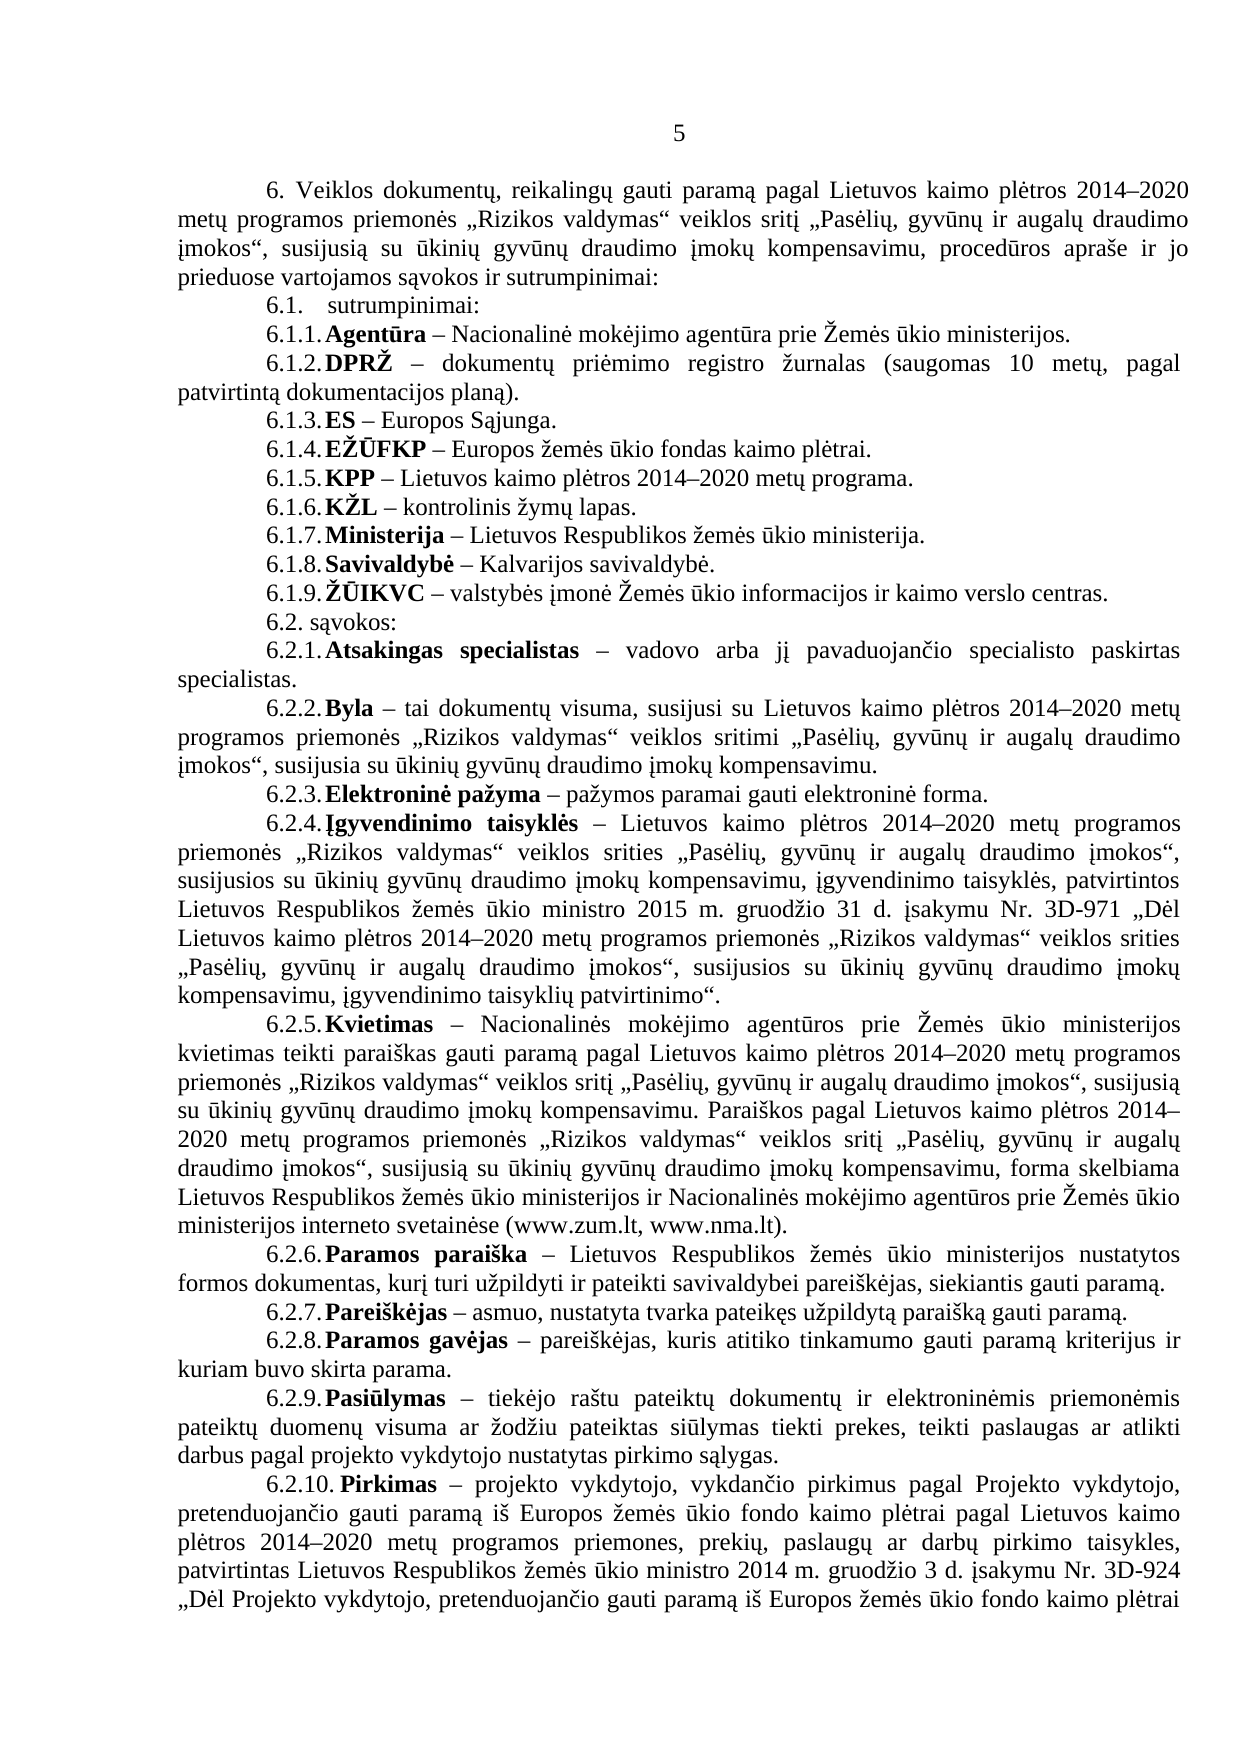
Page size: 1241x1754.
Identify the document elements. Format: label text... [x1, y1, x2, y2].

text 6.2.8. Paramos gavėjas – pareiškėjas, kuris atitiko tinkamumo gauti paramą kriterijus ir kuriam buvo skirta parama. [177, 1326, 1181, 1383]
text 6.1.5. KPP – Lietuvos kaimo plėtros 2014–2020 metų programa. [177, 463, 1181, 492]
text 6.1.3. ES – Europos Sąjunga. [177, 406, 1181, 434]
text 6.2.10. Pirkimas – projekto vykdytojo, vykdančio pirkimus pagal Projekto vykdytojo, pretenduojančio gauti paramą iš Europos žemės ūkio fondo kaimo plėtrai pagal Lietuvos kaimo plėtros 2014–2020 metų programos priemones, prekių, paslaugų ar darbų pirkimo taisykles, patvirtintas Lietuvos Respublikos žemės ūkio ministro 2014 m. gruodžio 3 d. įsakymu Nr. 3D-924 „Dėl Projekto vykdytojo, pretenduojančio gauti paramą iš Europos žemės ūkio fondo kaimo plėtrai [177, 1469, 1181, 1613]
text 6.1.2. DPRŽ – dokumentų priėmimo registro žurnalas (saugomas 10 metų, pagal patvirtintą dokumentacijos planą). [177, 348, 1181, 406]
text 6.1. sutrumpinimai: [177, 291, 1189, 319]
text 6.2.4. Įgyvendinimo taisyklės – Lietuvos kaimo plėtros 2014–2020 metų programos priemonės „Rizikos valdymas“ veiklos srities „Pasėlių, gyvūnų ir augalų draudimo įmokos“, susijusios su ūkinių gyvūnų draudimo įmokų kompensavimu, įgyvendinimo taisyklės, patvirtintos Lietuvos Respublikos žemės ūkio ministro 2015 m. gruodžio 31 d. įsakymu Nr. 3D-971 „Dėl Lietuvos kaimo plėtros 2014–2020 metų programos priemonės „Rizikos valdymas“ veiklos srities „Pasėlių, gyvūnų ir augalų draudimo įmokos“, susijusios su ūkinių gyvūnų draudimo įmokų kompensavimu, įgyvendinimo taisyklių patvirtinimo“. [177, 808, 1181, 1009]
text 6.1.1. Agentūra – Nacionalinė mokėjimo agentūra prie Žemės ūkio ministerijos. [177, 319, 1189, 348]
text 6.2.5. Kvietimas – Nacionalinės mokėjimo agentūros prie Žemės ūkio ministerijos kvietimas teikti paraiškas gauti paramą pagal Lietuvos kaimo plėtros 2014–2020 metų programos priemonės „Rizikos valdymas“ veiklos sritį „Pasėlių, gyvūnų ir augalų draudimo įmokos“, susijusią su ūkinių gyvūnų draudimo įmokų kompensavimu. Paraiškos pagal Lietuvos kaimo plėtros 2014–2020 metų programos priemonės „Rizikos valdymas“ veiklos sritį „Pasėlių, gyvūnų ir augalų draudimo įmokos“, susijusią su ūkinių gyvūnų draudimo įmokų kompensavimu, forma skelbiama Lietuvos Respublikos žemės ūkio ministerijos ir Nacionalinės mokėjimo agentūros prie Žemės ūkio ministerijos interneto svetainėse (www.zum.lt, www.nma.lt). [177, 1009, 1181, 1239]
text 6. Veiklos dokumentų, reikalingų gauti paramą pagal Lietuvos kaimo plėtros 2014–2020 metų programos priemonės „Rizikos valdymas“ veiklos sritį „Pasėlių, gyvūnų ir augalų draudimo įmokos“, susijusią su ūkinių gyvūnų draudimo įmokų kompensavimu, procedūros apraše ir jo prieduose vartojamos sąvokos ir sutrumpinimai: [177, 176, 1189, 291]
text 6.2.9. Pasiūlymas – tiekėjo raštu pateiktų dokumentų ir elektroninėmis priemonėmis pateiktų duomenų visuma ar žodžiu pateiktas siūlymas tiekti prekes, teikti paslaugas ar atlikti darbus pagal projekto vykdytojo nustatytas pirkimo sąlygas. [177, 1383, 1181, 1469]
text 6.1.8. Savivaldybė – Kalvarijos savivaldybė. [177, 549, 1181, 578]
text 6.1.4. EŽŪFKP – Europos žemės ūkio fondas kaimo plėtrai. [177, 434, 1181, 463]
text 6.2. sąvokos: [177, 607, 1181, 636]
text 6.2.2. Byla – tai dokumentų visuma, susijusi su Lietuvos kaimo plėtros 2014–2020 metų programos priemonės „Rizikos valdymas“ veiklos sritimi „Pasėlių, gyvūnų ir augalų draudimo įmokos“, susijusia su ūkinių gyvūnų draudimo įmokų kompensavimu. [177, 693, 1181, 779]
text 6.2.6. Paramos paraiška – Lietuvos Respublikos žemės ūkio ministerijos nustatytos formos dokumentas, kurį turi užpildyti ir pateikti savivaldybei pareiškėjas, siekiantis gauti paramą. [177, 1239, 1181, 1297]
text 6.1.9. ŽŪIKVC – valstybės įmonė Žemės ūkio informacijos ir kaimo verslo centras. [177, 578, 1181, 607]
text 6.2.7. Pareiškėjas – asmuo, nustatyta tvarka pateikęs užpildytą paraišką gauti paramą. [177, 1297, 1181, 1326]
text 6.2.1. Atsakingas specialistas – vadovo arba jį pavaduojančio specialisto paskirtas specialistas. [177, 636, 1181, 693]
text 6.2.3. Elektroninė pažyma – pažymos paramai gauti elektroninė forma. [177, 779, 1181, 808]
text 6.1.7. Ministerija – Lietuvos Respublikos žemės ūkio ministerija. [177, 521, 1181, 549]
text 6.1.6. KŽL – kontrolinis žymų lapas. [177, 492, 1181, 521]
